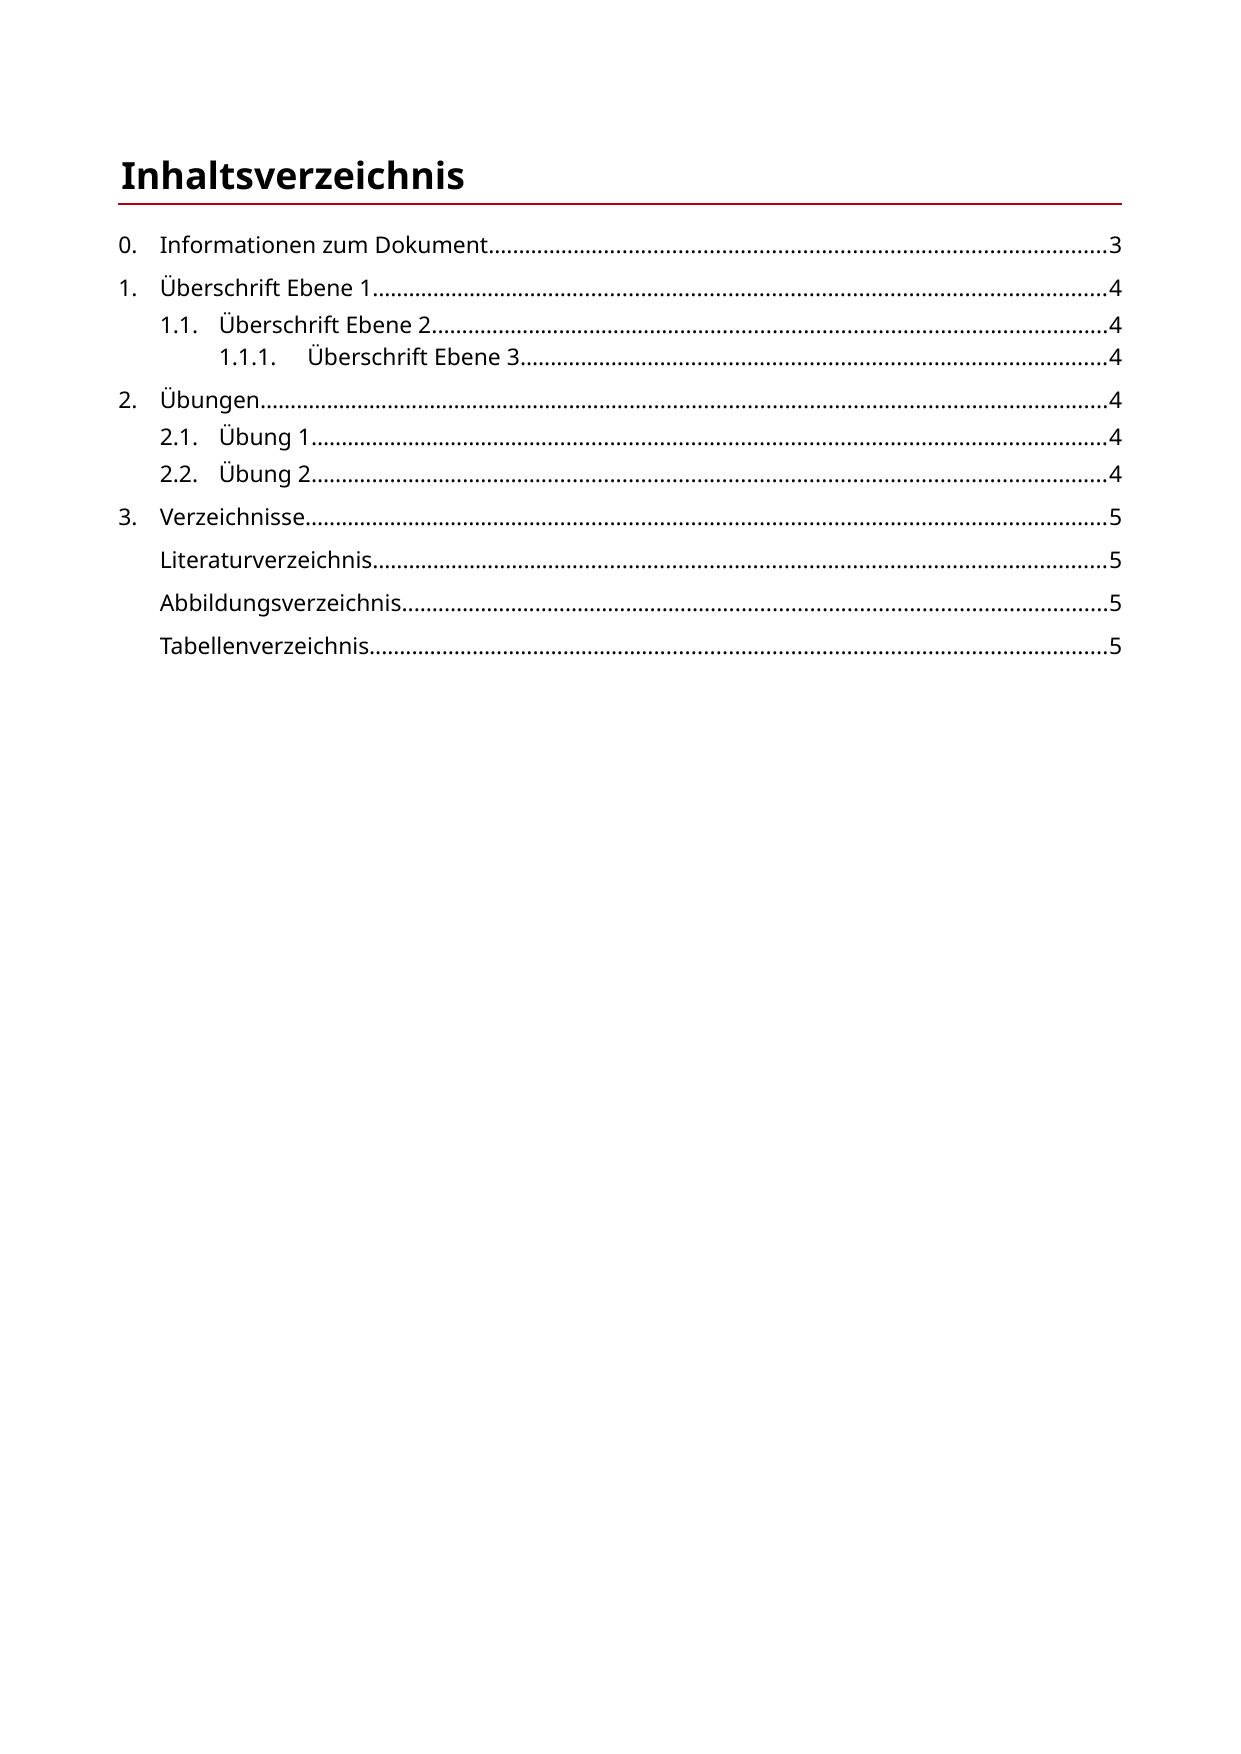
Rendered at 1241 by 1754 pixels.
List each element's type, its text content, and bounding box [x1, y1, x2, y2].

text 2.2. Übung 2 4 [159, 458, 1122, 489]
text 2.1. Übung 1 4 [159, 421, 1122, 452]
text 1.1.1. Überschrift Ebene 3 4 [218, 341, 1122, 372]
text 0. Informationen zum Dokument 3 [118, 229, 1122, 261]
subtitle Inhaltsverzeichnis [118, 146, 1122, 203]
text 1.1. Überschrift Ebene 2 4 [159, 309, 1122, 341]
text 2. Übungen 4 [118, 384, 1122, 415]
text 1. Überschrift Ebene 1 4 [118, 272, 1122, 303]
text Tabellenverzeichnis 5 [118, 630, 1122, 661]
text 3. Verzeichnisse 5 [118, 501, 1122, 532]
text Abbildungsverzeichnis 5 [118, 587, 1122, 618]
text Literaturverzeichnis 5 [118, 544, 1122, 575]
